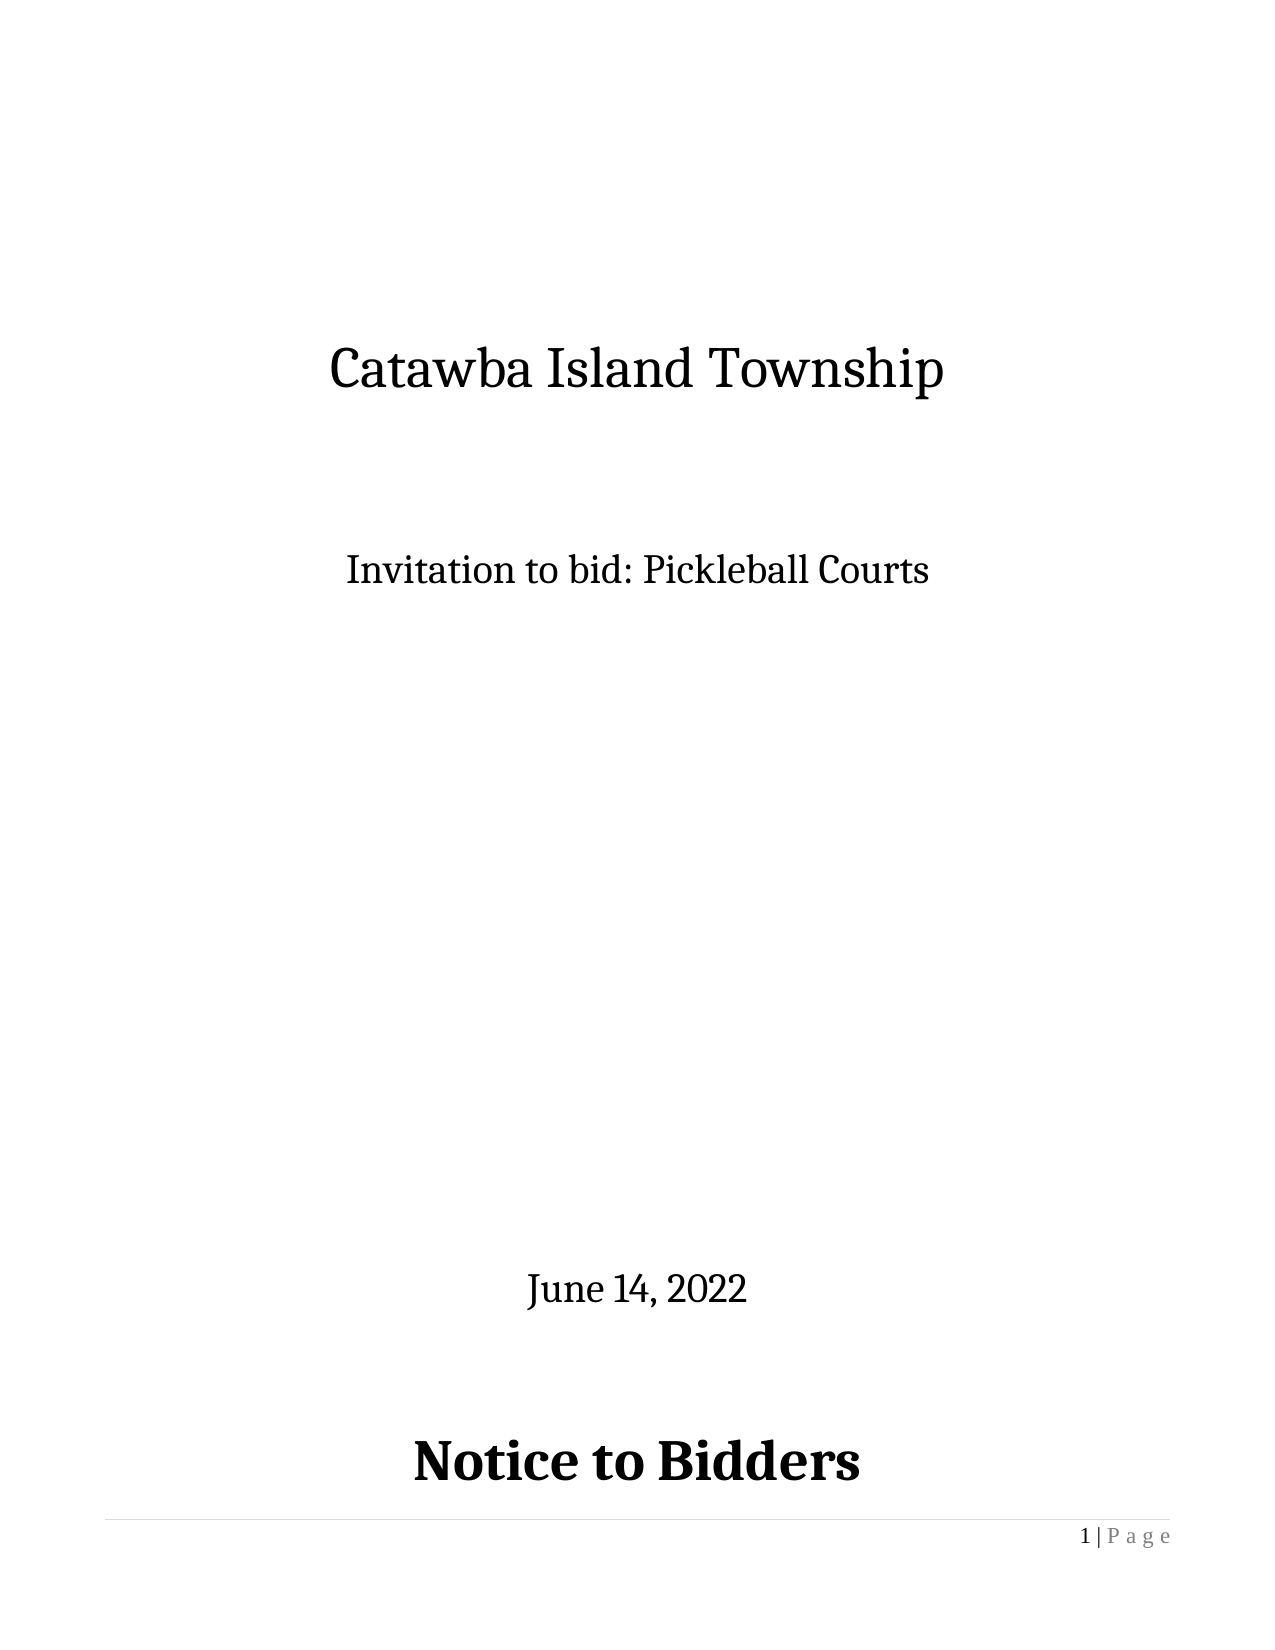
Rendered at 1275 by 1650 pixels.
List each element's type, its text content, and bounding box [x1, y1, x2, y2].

text Notice to Bidders [105, 1427, 1170, 1494]
text Invitation to bid: Pickleball Courts [105, 546, 1170, 594]
text June 14, 2022 [105, 1264, 1170, 1312]
text Catawba Island Township [105, 335, 1170, 402]
